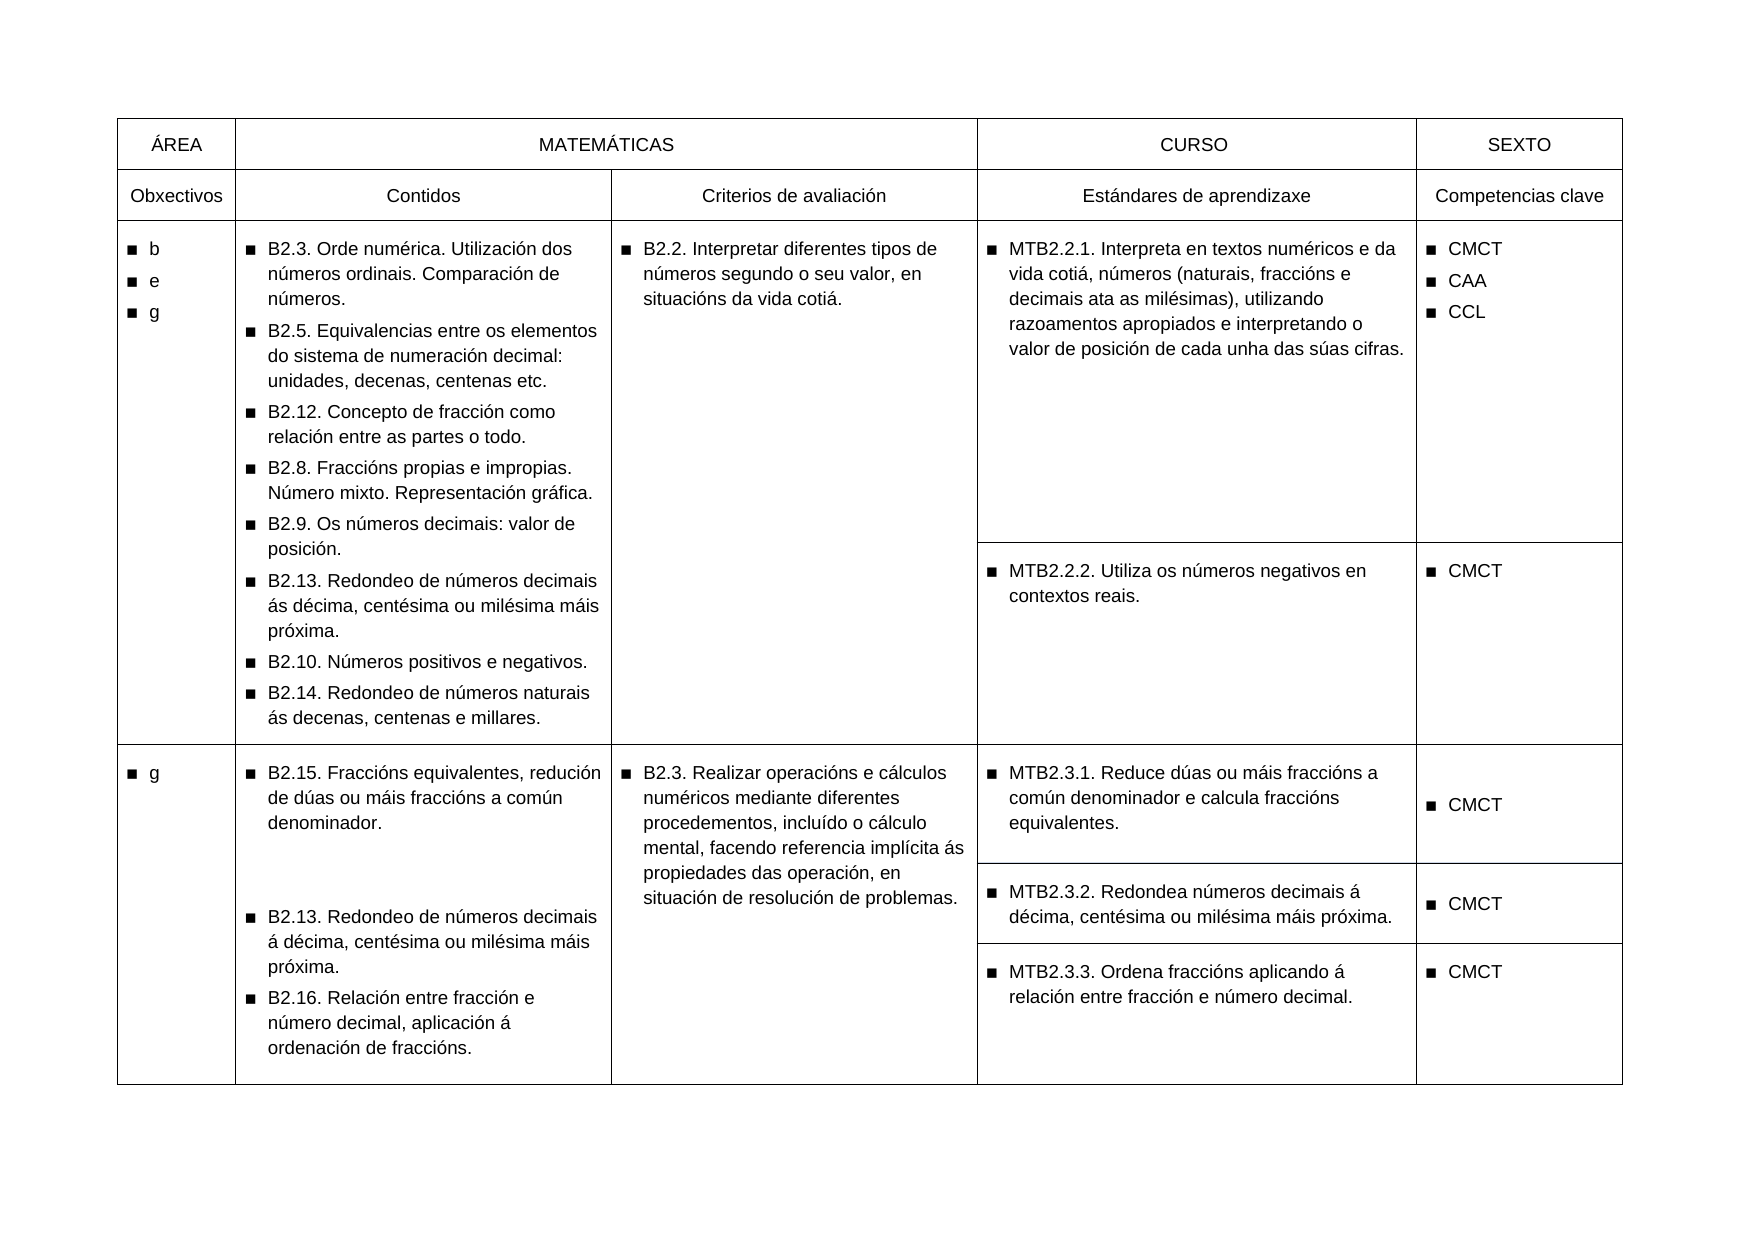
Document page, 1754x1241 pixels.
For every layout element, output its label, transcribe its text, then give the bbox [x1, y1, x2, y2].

table_cell B2.3. Realizar operacións e cálculos numéricos mediante diferentes procedementos, incluído o cálculo mental, facendo referencia implícita ás propiedades das operación, en situación de resolución de problemas. [612, 745, 977, 1084]
table_cell CMCT [1417, 864, 1622, 943]
table_cell Estándares de aprendizaxe [978, 170, 1416, 220]
table_cell CMCT [1417, 543, 1622, 744]
table_header CURSO [978, 119, 1416, 169]
table_cell B2.2. Interpretar diferentes tipos de números segundo o seu valor, en situacións da vida cotiá. [612, 221, 977, 744]
table_cell g [118, 745, 235, 1084]
table_cell CMCT [1417, 745, 1622, 862]
table_cell MTB2.3.3. Ordena fraccións aplicando á relación entre fracción e número decimal. [978, 944, 1416, 1084]
table_header ÁREA [118, 119, 235, 169]
table_cell Contidos [236, 170, 611, 220]
table_cell CMCT CAA CCL [1417, 221, 1622, 542]
table_cell b e g [118, 221, 235, 744]
table_cell Obxectivos [118, 170, 235, 220]
table_cell B2.15. Fraccións equivalentes, redución de dúas ou máis fraccións a común denominador. B2.13. Redondeo de números decimais á décima, centésima ou milésima máis próxima. B2.16. Relación entre fracción e número decimal, aplicación á ordenación de fraccións. [236, 745, 611, 1084]
table_header MATEMÁTICAS [236, 119, 977, 169]
table_cell MTB2.3.2. Redondea números decimais á décima, centésima ou milésima máis próxima. [978, 864, 1416, 943]
table_cell MTB2.2.2. Utiliza os números negativos en contextos reais. [978, 543, 1416, 744]
table_cell B2.3. Orde numérica. Utilización dos números ordinais. Comparación de números. B2.5. Equivalencias entre os elementos do sistema de numeración decimal: unidades, decenas, centenas etc. B2.12. Concepto de fracción como relación entre as partes o todo. B2.8. Fraccións propias e impropias. Número mixto. Representación gráfica. B2.9. Os números decimais: valor de posición. B2.13. Redondeo de números decimais ás décima, centésima ou milésima máis próxima. B2.10. Números positivos e negativos. B2.14. Redondeo de números naturais ás decenas, centenas e millares. [236, 221, 611, 744]
table_cell Criterios de avaliación [612, 170, 977, 220]
table_cell MTB2.2.1. Interpreta en textos numéricos e da vida cotiá, números (naturais, fraccións e decimais ata as milésimas), utilizando razoamentos apropiados e interpretando o valor de posición de cada unha das súas cifras. [978, 221, 1416, 542]
table_cell MTB2.3.1. Reduce dúas ou máis fraccións a común denominador e calcula fraccións equivalentes. [978, 745, 1416, 862]
table_header SEXTO [1417, 119, 1622, 169]
table_cell Competencias clave [1417, 170, 1622, 220]
table_cell CMCT [1417, 944, 1622, 1084]
